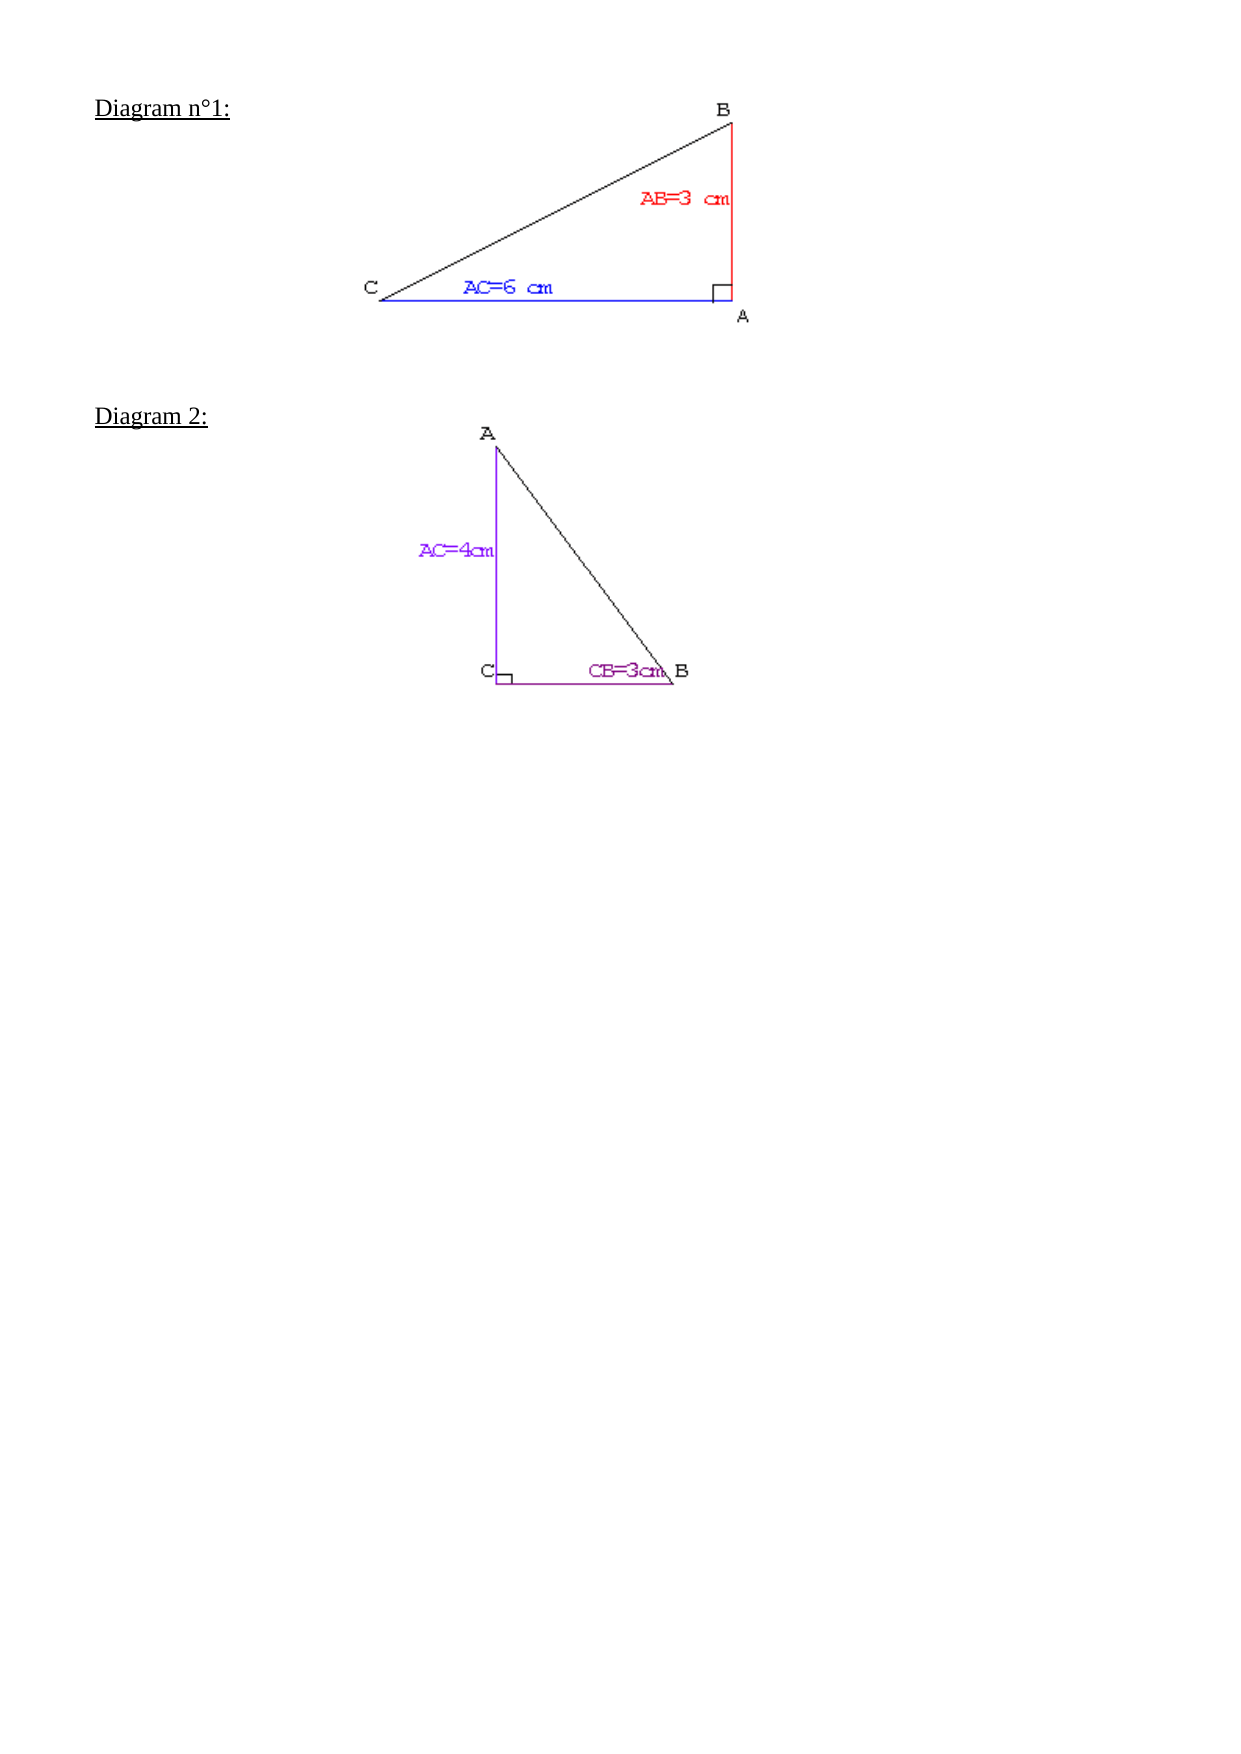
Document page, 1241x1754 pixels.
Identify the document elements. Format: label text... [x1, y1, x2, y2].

table_header [281, 89, 842, 397]
table_cell [281, 397, 842, 835]
table_cell Diagram 2: [89, 397, 281, 835]
table_header Diagram n°1: [89, 89, 281, 397]
